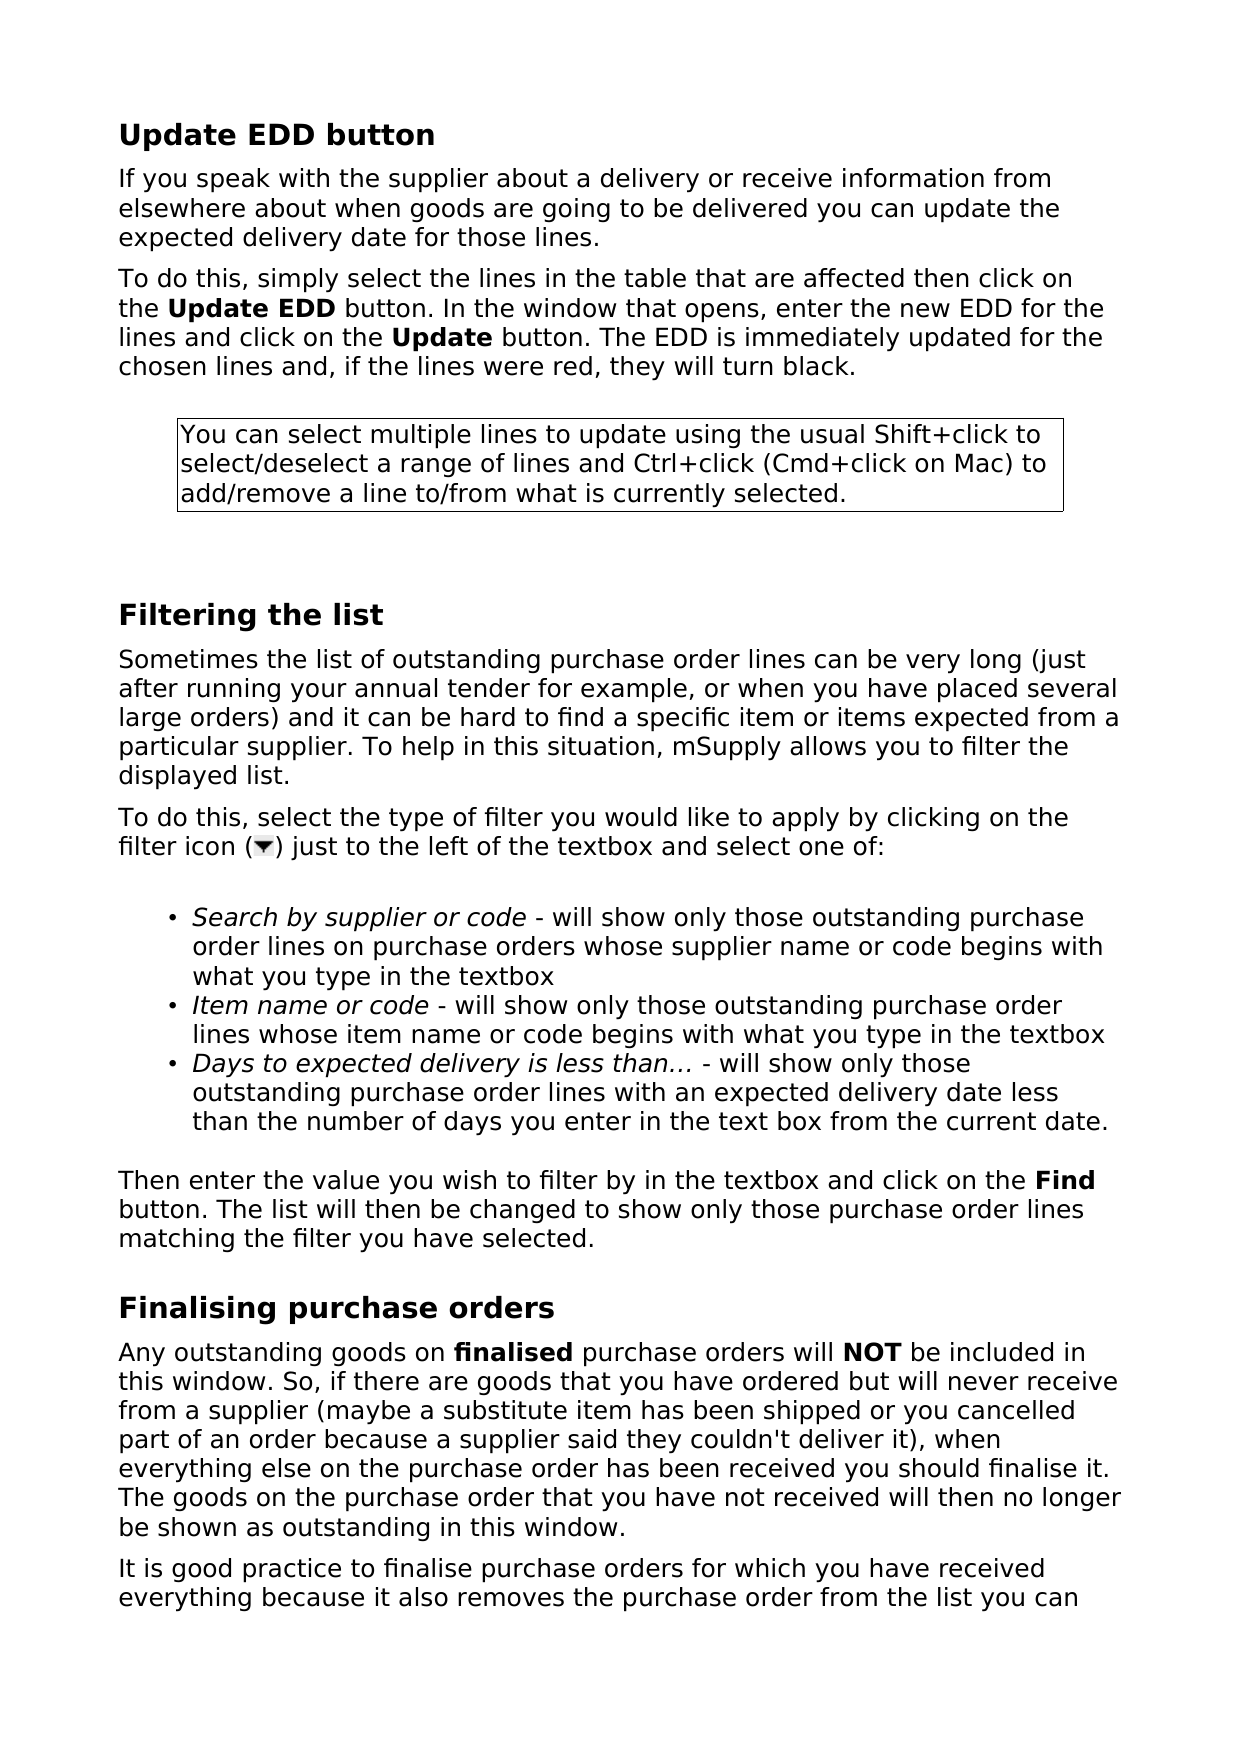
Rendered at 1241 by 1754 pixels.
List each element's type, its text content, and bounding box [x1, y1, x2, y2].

picture [253, 835, 274, 856]
text Any outstanding goods on finalised purchase orders will NOT be included in this window. So, if there are goods that you have ordered but will never receive from a supplier (maybe a substitute item has been shipped or you cancelled part of an order because a supplier said they couldn't deliver it), when everything else on the purchase order has been received you should finalise it. The goods on the purchase order that you have not received will then no longer be shown as outstanding in this window. [118, 1338, 1122, 1542]
subtitle Finalising purchase orders [118, 1291, 1122, 1325]
text To do this, select the type of filter you would like to apply by clicking on the filter icon () just to the left of the textbox and select one of: [118, 803, 1122, 861]
text To do this, simply select the lines in the table that are affected then click on the Update EDD button. In the window that opens, enter the new EDD for the lines and click on the Update button. The EDD is immediately updated for the chosen lines and, if the lines were red, they will turn black. [118, 264, 1122, 381]
subtitle Filtering the list [118, 598, 1122, 632]
table_header You can select multiple lines to update using the usual Shift+click to select/deselect a range of lines and Ctrl+click (Cmd+click on Mac) to add/remove a line to/from what is currently selected. [178, 419, 1063, 511]
text Sometimes the list of outstanding purchase order lines can be very long (just after running your annual tender for example, or when you have placed several large orders) and it can be hard to find a specific item or items expected from a particular supplier. To help in this situation, mSupply allows you to filter the displayed list. [118, 645, 1122, 791]
text Then enter the value you wish to filter by in the textbox and click on the Find button. The list will then be changed to show only those purchase order lines matching the filter you have selected. [118, 1166, 1122, 1254]
text It is good practice to finalise purchase orders for which you have received everything because it also removes the purchase order from the list you can [118, 1554, 1122, 1613]
list Search by supplier or code - will show only those outstanding purchase order lines on purchase orders whose supplier name or code begins with what you type in the textbox [177, 903, 1122, 991]
subtitle Update EDD button [118, 118, 1122, 152]
list Item name or code - will show only those outstanding purchase order lines whose item name or code begins with what you type in the textbox [177, 991, 1122, 1049]
text If you speak with the supplier about a delivery or receive information from elsewhere about when goods are going to be delivered you can update the expected delivery date for those lines. [118, 164, 1122, 252]
list Days to expected delivery is less than… - will show only those outstanding purchase order lines with an expected delivery date less than the number of days you enter in the text box from the current date. [177, 1049, 1122, 1137]
